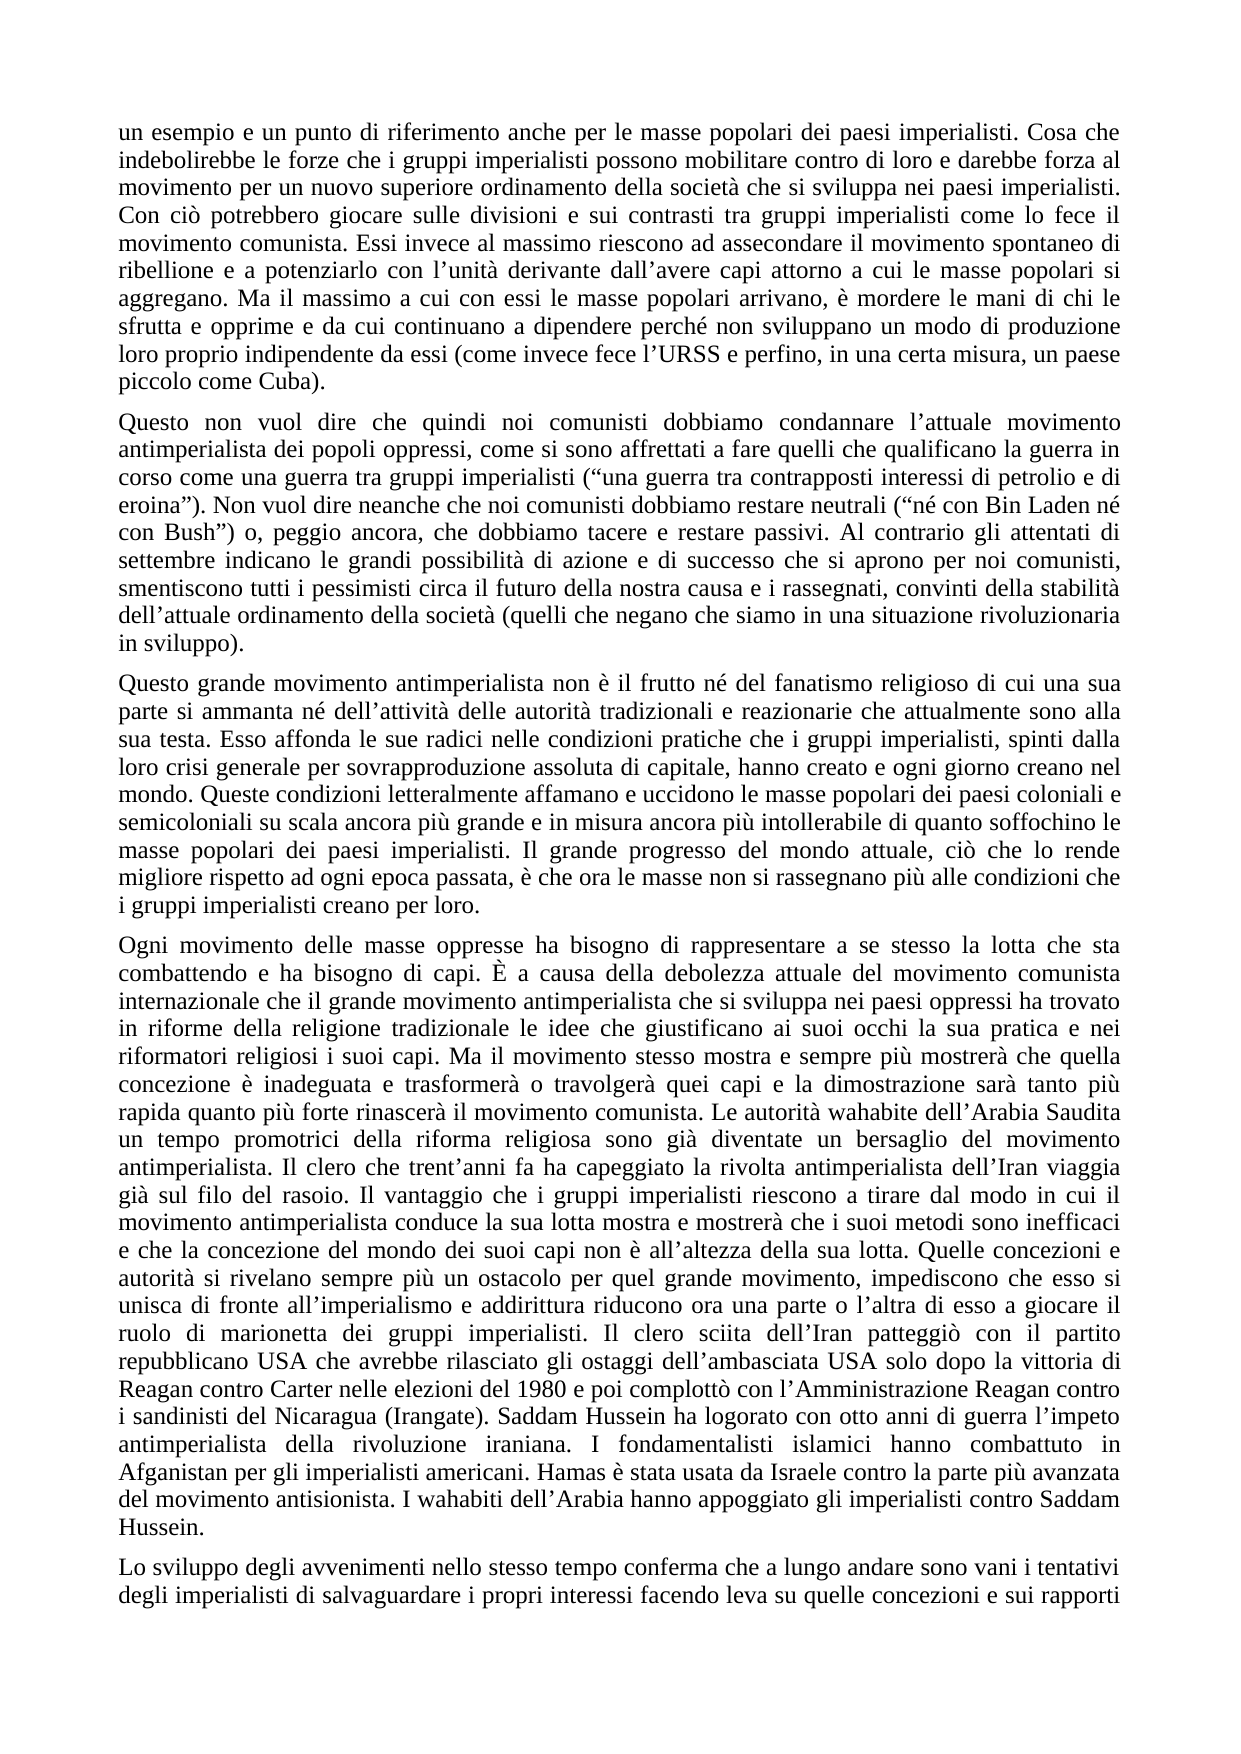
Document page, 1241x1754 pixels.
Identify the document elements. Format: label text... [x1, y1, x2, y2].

text Ogni movimento delle masse oppresse ha bisogno di rappresentare a se stesso la lotta che sta combattendo e ha bisogno di capi. È a causa della debolezza attuale del movimento comunista internazionale che il grande movimento antimperialista che si sviluppa nei paesi oppressi ha trovato in riforme della religione tradizionale le idee che giustificano ai suoi occhi la sua pratica e nei riformatori religiosi i suoi capi. Ma il movimento stesso mostra e sempre più mostrerà che quella concezione è inadeguata e trasformerà o travolgerà quei capi e la dimostrazione sarà tanto più rapida quanto più forte rinascerà il movimento comunista. Le autorità wahabite dell’Arabia Saudita un tempo promotrici della riforma religiosa sono già diventate un bersaglio del movimento antimperialista. Il clero che trent’anni fa ha capeggiato la rivolta antimperialista dell’Iran viaggia già sul filo del rasoio. Il vantaggio che i gruppi imperialisti riescono a tirare dal modo in cui il movimento antimperialista conduce la sua lotta mostra e mostrerà che i suoi metodi sono inefficaci e che la concezione del mondo dei suoi capi non è all’altezza della sua lotta. Quelle concezioni e autorità si rivelano sempre più un ostacolo per quel grande movimento, impediscono che esso si unisca di fronte all’imperialismo e addirittura riducono ora una parte o l’altra di esso a giocare il ruolo di marionetta dei gruppi imperialisti. Il clero sciita dell’Iran patteggiò con il partito repubblicano USA che avrebbe rilasciato gli ostaggi dell’ambasciata USA solo dopo la vittoria di Reagan contro Carter nelle elezioni del 1980 e poi complottò con l’Amministrazione Reagan contro i sandinisti del Nicaragua (Irangate). Saddam Hussein ha logorato con otto anni di guerra l’impeto antimperialista della rivoluzione iraniana. I fondamentalisti islamici hanno combattuto in Afganistan per gli imperialisti americani. Hamas è stata usata da Israele contro la parte più avanzata del movimento antisionista. I wahabiti dell’Arabia hanno appoggiato gli imperialisti contro Saddam Hussein. [118, 931, 1122, 1541]
text Questo non vuol dire che quindi noi comunisti dobbiamo condannare l’attuale movimento antimperialista dei popoli oppressi, come si sono affrettati a fare quelli che qualificano la guerra in corso come una guerra tra gruppi imperialisti (“una guerra tra contrapposti interessi di petrolio e di eroina”). Non vuol dire neanche che noi comunisti dobbiamo restare neutrali (“né con Bin Laden né con Bush”) o, peggio ancora, che dobbiamo tacere e restare passivi. Al contrario gli attentati di settembre indicano le grandi possibilità di azione e di successo che si aprono per noi comunisti, smentiscono tutti i pessimisti circa il futuro della nostra causa e i rassegnati, convinti della stabilità dell’attuale ordinamento della società (quelli che negano che siamo in una situazione rivoluzionaria in sviluppo). [118, 408, 1122, 657]
text Questo grande movimento antimperialista non è il frutto né del fanatismo religioso di cui una sua parte si ammanta né dell’attività delle autorità tradizionali e reazionarie che attualmente sono alla sua testa. Esso affonda le sue radici nelle condizioni pratiche che i gruppi imperialisti, spinti dalla loro crisi generale per sovrapproduzione assoluta di capitale, hanno creato e ogni giorno creano nel mondo. Queste condizioni letteralmente affamano e uccidono le masse popolari dei paesi coloniali e semicoloniali su scala ancora più grande e in misura ancora più intollerabile di quanto soffochino le masse popolari dei paesi imperialisti. Il grande progresso del mondo attuale, ciò che lo rende migliore rispetto ad ogni epoca passata, è che ora le masse non si rassegnano più alle condizioni che i gruppi imperialisti creano per loro. [118, 669, 1122, 919]
text un esempio e un punto di riferimento anche per le masse popolari dei paesi imperialisti. Cosa che indebolirebbe le forze che i gruppi imperialisti possono mobilitare contro di loro e darebbe forza al movimento per un nuovo superiore ordinamento della società che si sviluppa nei paesi imperialisti. Con ciò potrebbero giocare sulle divisioni e sui contrasti tra gruppi imperialisti come lo fece il movimento comunista. Essi invece al massimo riescono ad assecondare il movimento spontaneo di ribellione e a potenziarlo con l’unità derivante dall’avere capi attorno a cui le masse popolari si aggregano. Ma il massimo a cui con essi le masse popolari arrivano, è mordere le mani di chi le sfrutta e opprime e da cui continuano a dipendere perché non sviluppano un modo di produzione loro proprio indipendente da essi (come invece fece l’URSS e perfino, in una certa misura, un paese piccolo come Cuba). [118, 118, 1122, 395]
text Lo sviluppo degli avvenimenti nello stesso tempo conferma che a lungo andare sono vani i tentativi degli imperialisti di salvaguardare i propri interessi facendo leva su quelle concezioni e sui rapporti [118, 1553, 1122, 1609]
